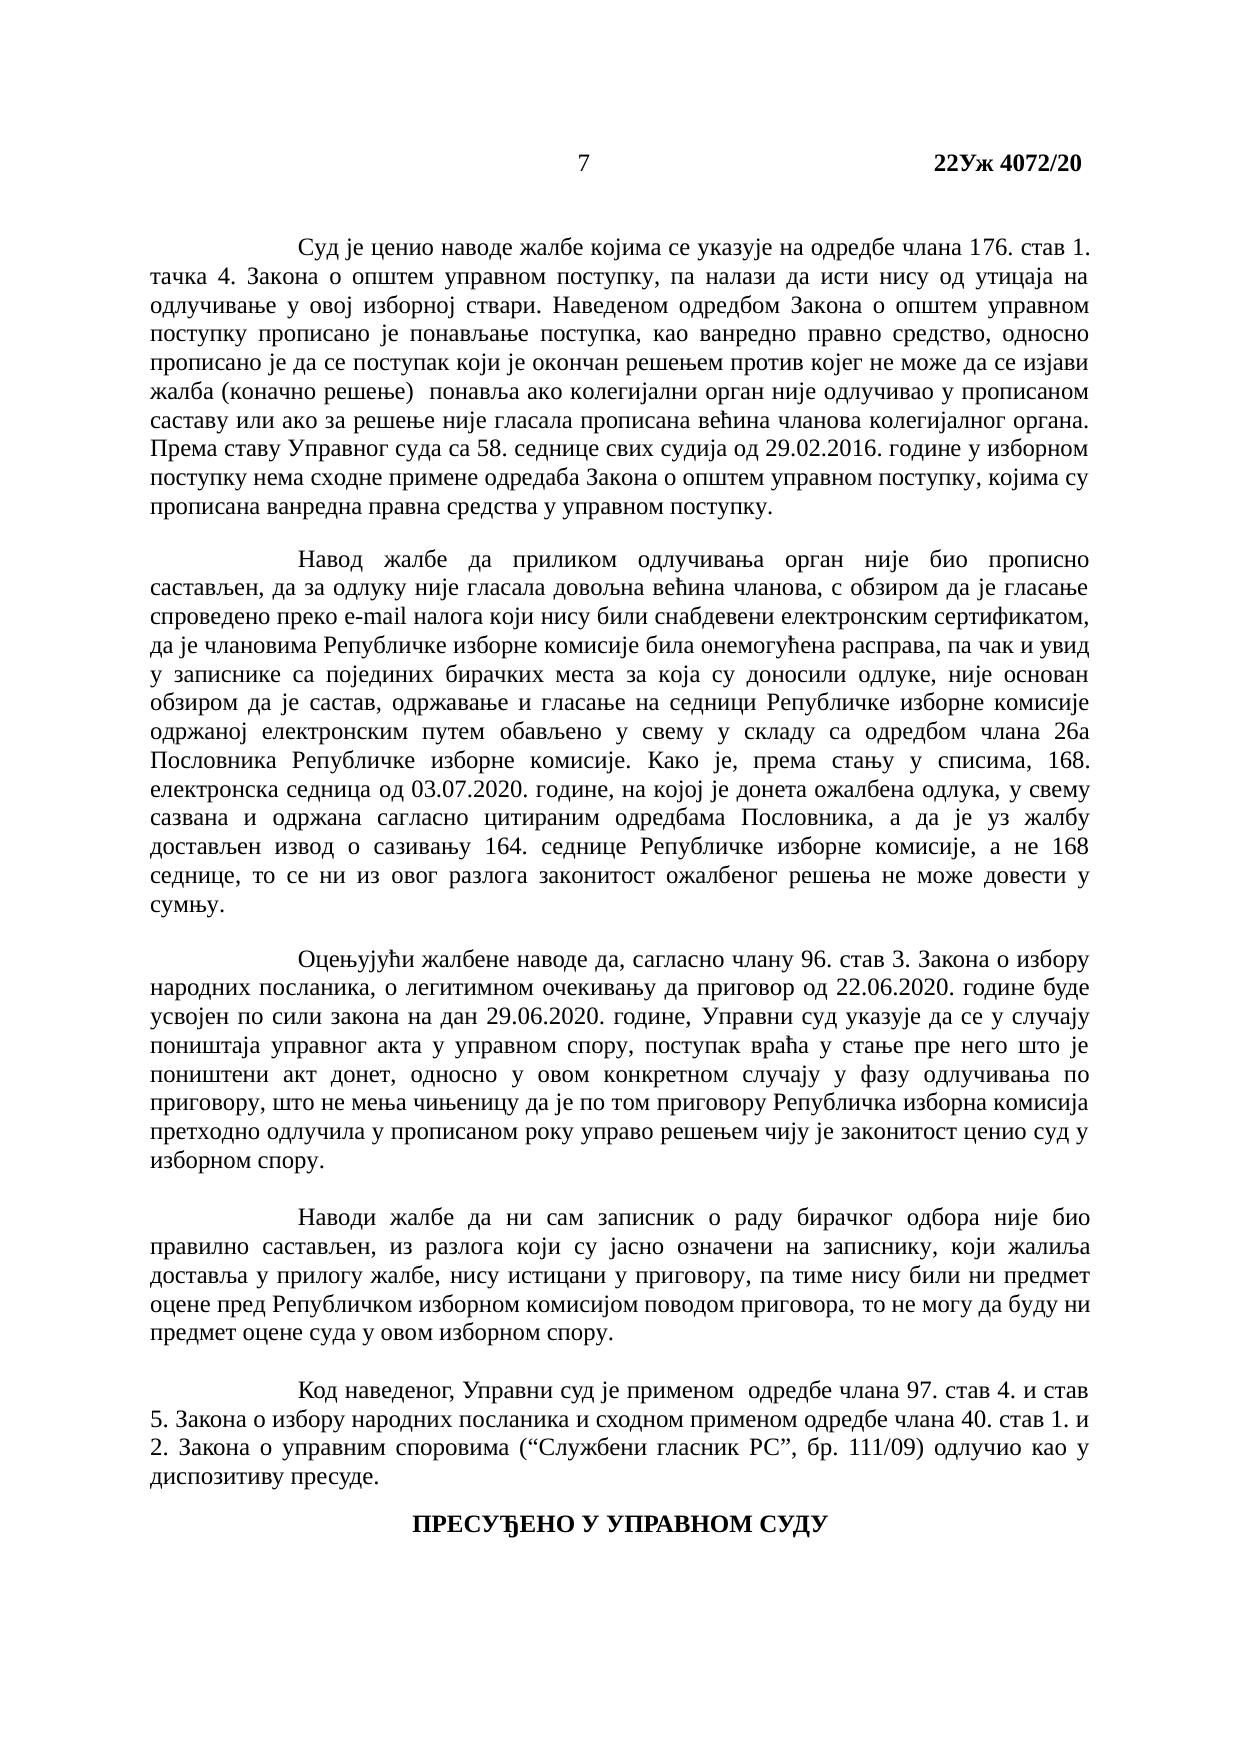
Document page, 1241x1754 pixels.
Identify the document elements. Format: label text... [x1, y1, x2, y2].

text Код наведеног, Управни суд је применом одредбе члана 97. став 4. и став 5. Закона о избору народних посланика и сходном применом одредбе члана 40. став 1. и 2. Закона о управним споровима (“Службени гласник РС”, бр. 111/09) одлучио као у диспозитиву пресуде. [150, 1375, 1091, 1490]
text Навод жалбе да приликом одлучивања орган није био прописно састављен, да за одлуку није гласала довољна већина чланова, с обзиром да је гласање спроведено преко e-mail налога који нису били снабдевени електронским сертификатом, да је члановима Републичке изборне комисије била онемогућена расправа, па чак и увид у записнике са појединих бирачких места за која су доносили одлуке, није основан обзиром да је састав, одржавање и гласање на седници Републичке изборне комисије одржаној електронским путем обављено у свему у складу са одредбом члана 26а Пословника Републичке изборне комисије. Како је, према стању у списима, 168. електронска седница од 03.07.2020. године, на којој је донета ожалбена одлука, у свему сазвана и одржана сагласно цитираним одредбама Пословника, а да је уз жалбу достављен извод о сазивању 164. седнице Републичке изборне комисије, а не 168 седнице, то се ни из овог разлога законитост ожалбеног решења не може довести у сумњу. [150, 544, 1091, 917]
text Суд је ценио наводе жалбе којима се указује на одредбе члана 176. став 1. тачка 4. Закона о општем управном поступку, па налази да исти нису од утицаја на одлучивање у овој изборној ствари. Наведеном одредбом Закона о општем управном поступку прописано је понављање поступка, као ванредно правно средство, односно прописано је да се поступак који је окончан решењем против којег не може да се изјави жалба (коначно решење) понавља ако колегијални орган није одлучивао у прописаном саставу или ако за решење није гласала прописана већина чланова колегијалног органа. Према ставу Управног суда са 58. седнице свих судија од 29.02.2016. године у изборном поступку нема сходне примене одредаба Закона о општем управном поступку, којима су прописана ванредна правна средства у управном поступку. [150, 232, 1091, 520]
text Наводи жалбе да ни сам записник о раду бирачког одбора није био правилно састављен, из разлога који су јасно означени на записнику, који жалиља доставља у прилогу жалбе, нису истицани у приговору, па тиме нису били ни предмет оцене пред Републичком изборном комисијом поводом приговора, то не могу да буду ни предмет оцене суда у овом изборном спору. [150, 1202, 1091, 1346]
text ПРЕСУЂЕНО У УПРАВНОМ СУДУ [150, 1509, 1091, 1538]
text Оцењујући жалбене наводе да, сагласно члану 96. став 3. Закона о избору народних посланика, о легитимном очекивању да приговор од 22.06.2020. године буде усвојен по сили закона на дан 29.06.2020. године, Управни суд указује да се у случају поништаја управног акта у управном спору, поступак враћа у стање пре него што је поништени акт донет, односно у овом конкретном случају у фазу одлучивања по приговору, што не мења чињеницу да је по том приговору Републичка изборна комисија претходно одлучила у прописаном року управо решењем чију је законитост ценио суд у изборном спору. [150, 944, 1091, 1174]
